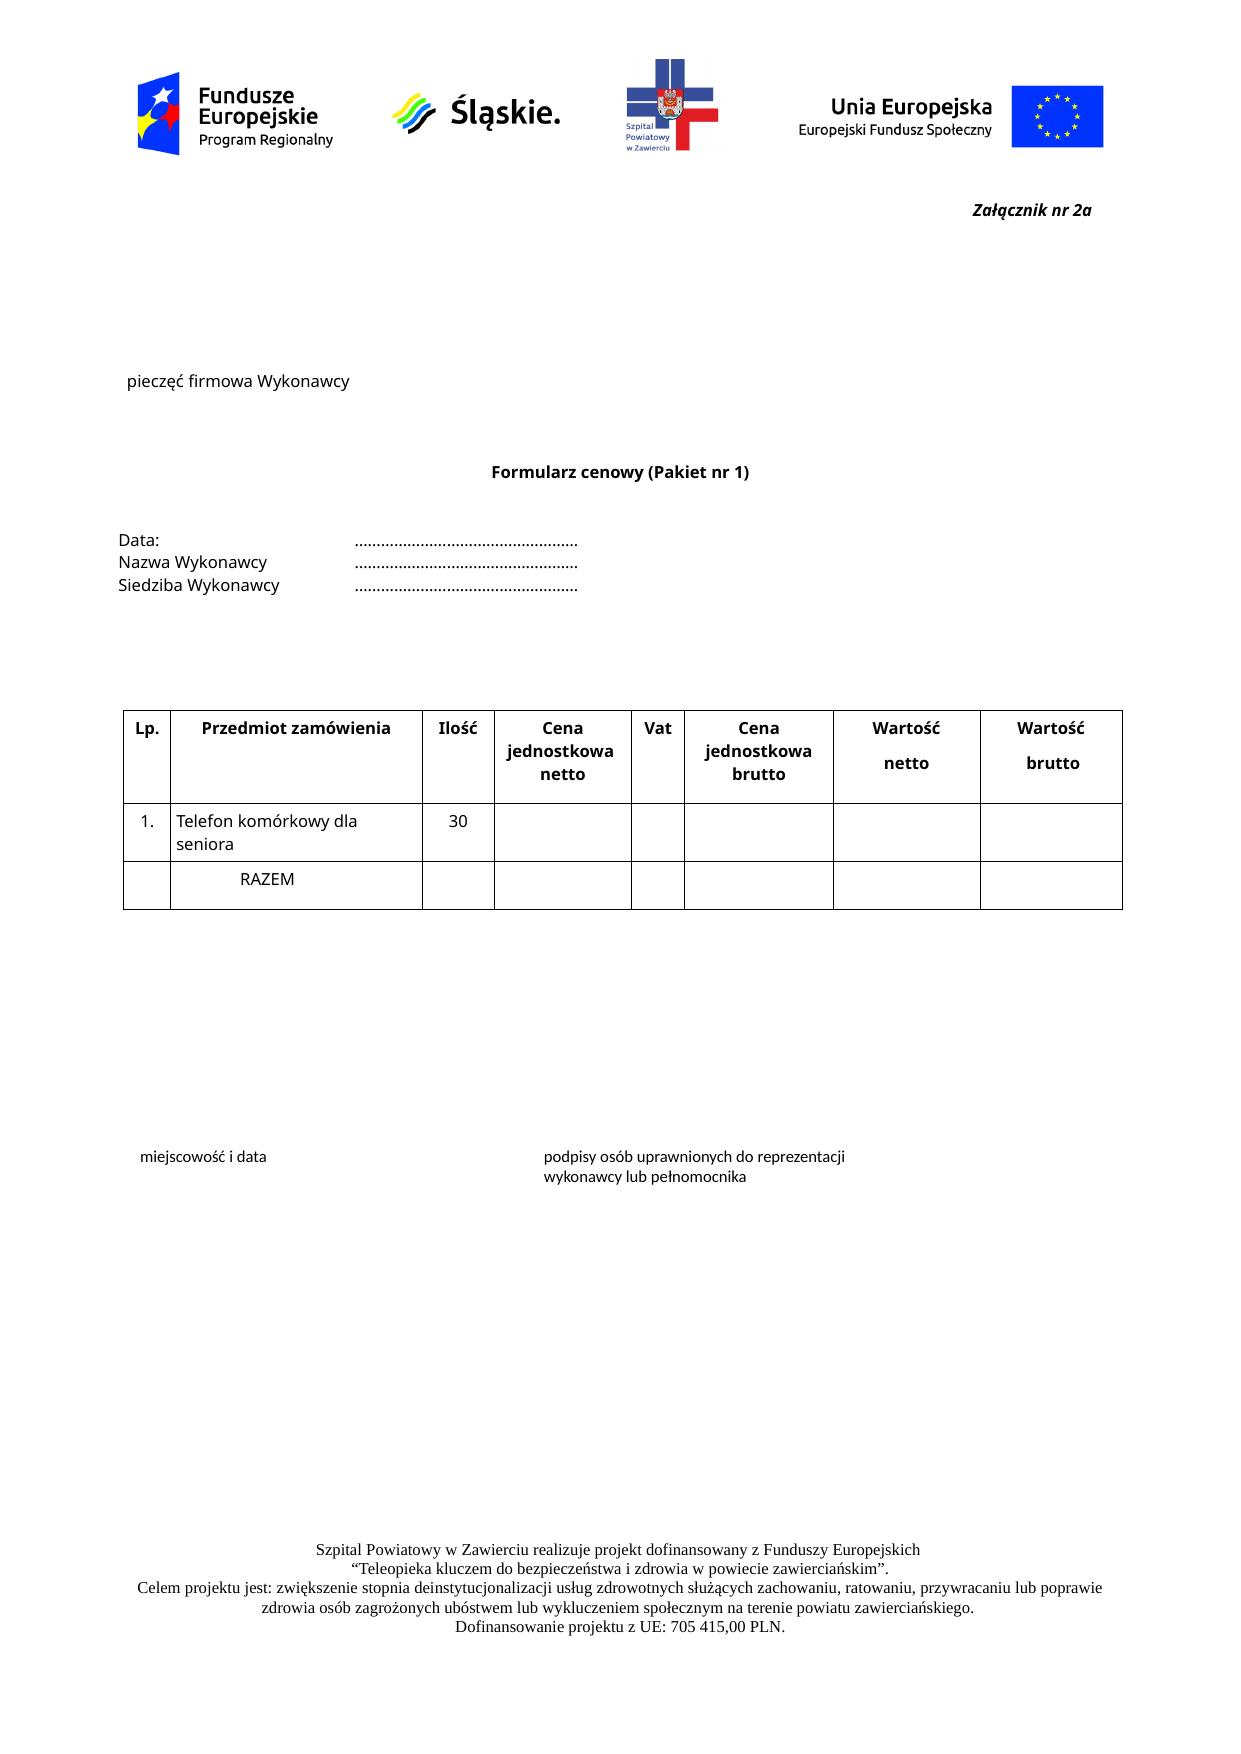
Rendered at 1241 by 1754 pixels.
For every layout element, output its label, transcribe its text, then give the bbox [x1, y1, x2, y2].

table_cell 1. [124, 804, 170, 861]
table_cell [834, 804, 980, 861]
table_cell [495, 862, 631, 909]
text Załącznik nr 2a [118, 199, 1098, 222]
table_header Przedmiot zamówienia [171, 711, 422, 803]
table_header Lp. [124, 711, 170, 803]
table_cell [685, 804, 833, 861]
table_cell RAZEM [171, 862, 422, 909]
table_cell [834, 862, 980, 909]
table_cell [685, 862, 833, 909]
text Siedziba Wykonawcy …………………………………………… [118, 574, 1122, 596]
table_header Cena jednostkowa netto [495, 711, 631, 803]
table_cell [632, 862, 684, 909]
table_header Wartość brutto [981, 711, 1122, 803]
table_cell [423, 862, 494, 909]
table_cell [495, 804, 631, 861]
table_cell [981, 862, 1122, 909]
table_cell [632, 804, 684, 861]
table_header Vat [632, 711, 684, 803]
table_cell [124, 862, 170, 909]
table_header miejscowość i data [125, 1136, 532, 1207]
table_header Cena jednostkowa brutto [685, 711, 833, 803]
table_header Ilość [423, 711, 494, 803]
picture [118, 52, 1123, 175]
text Formularz cenowy (Pakiet nr 1) [118, 460, 1122, 483]
table_header Wartość netto [834, 711, 980, 803]
table_header podpisy osób uprawnionych do reprezentacji wykonawcy lub pełnomocnika [533, 1136, 1079, 1207]
text Nazwa Wykonawcy …………………………………………… [118, 551, 1122, 574]
table_cell Telefon komórkowy dla seniora [171, 804, 422, 861]
text pieczęć firmowa Wykonawcy [118, 369, 1122, 392]
table_cell 30 [423, 804, 494, 861]
table_cell [981, 804, 1122, 861]
text Data: …………………………………………… [118, 528, 1122, 551]
